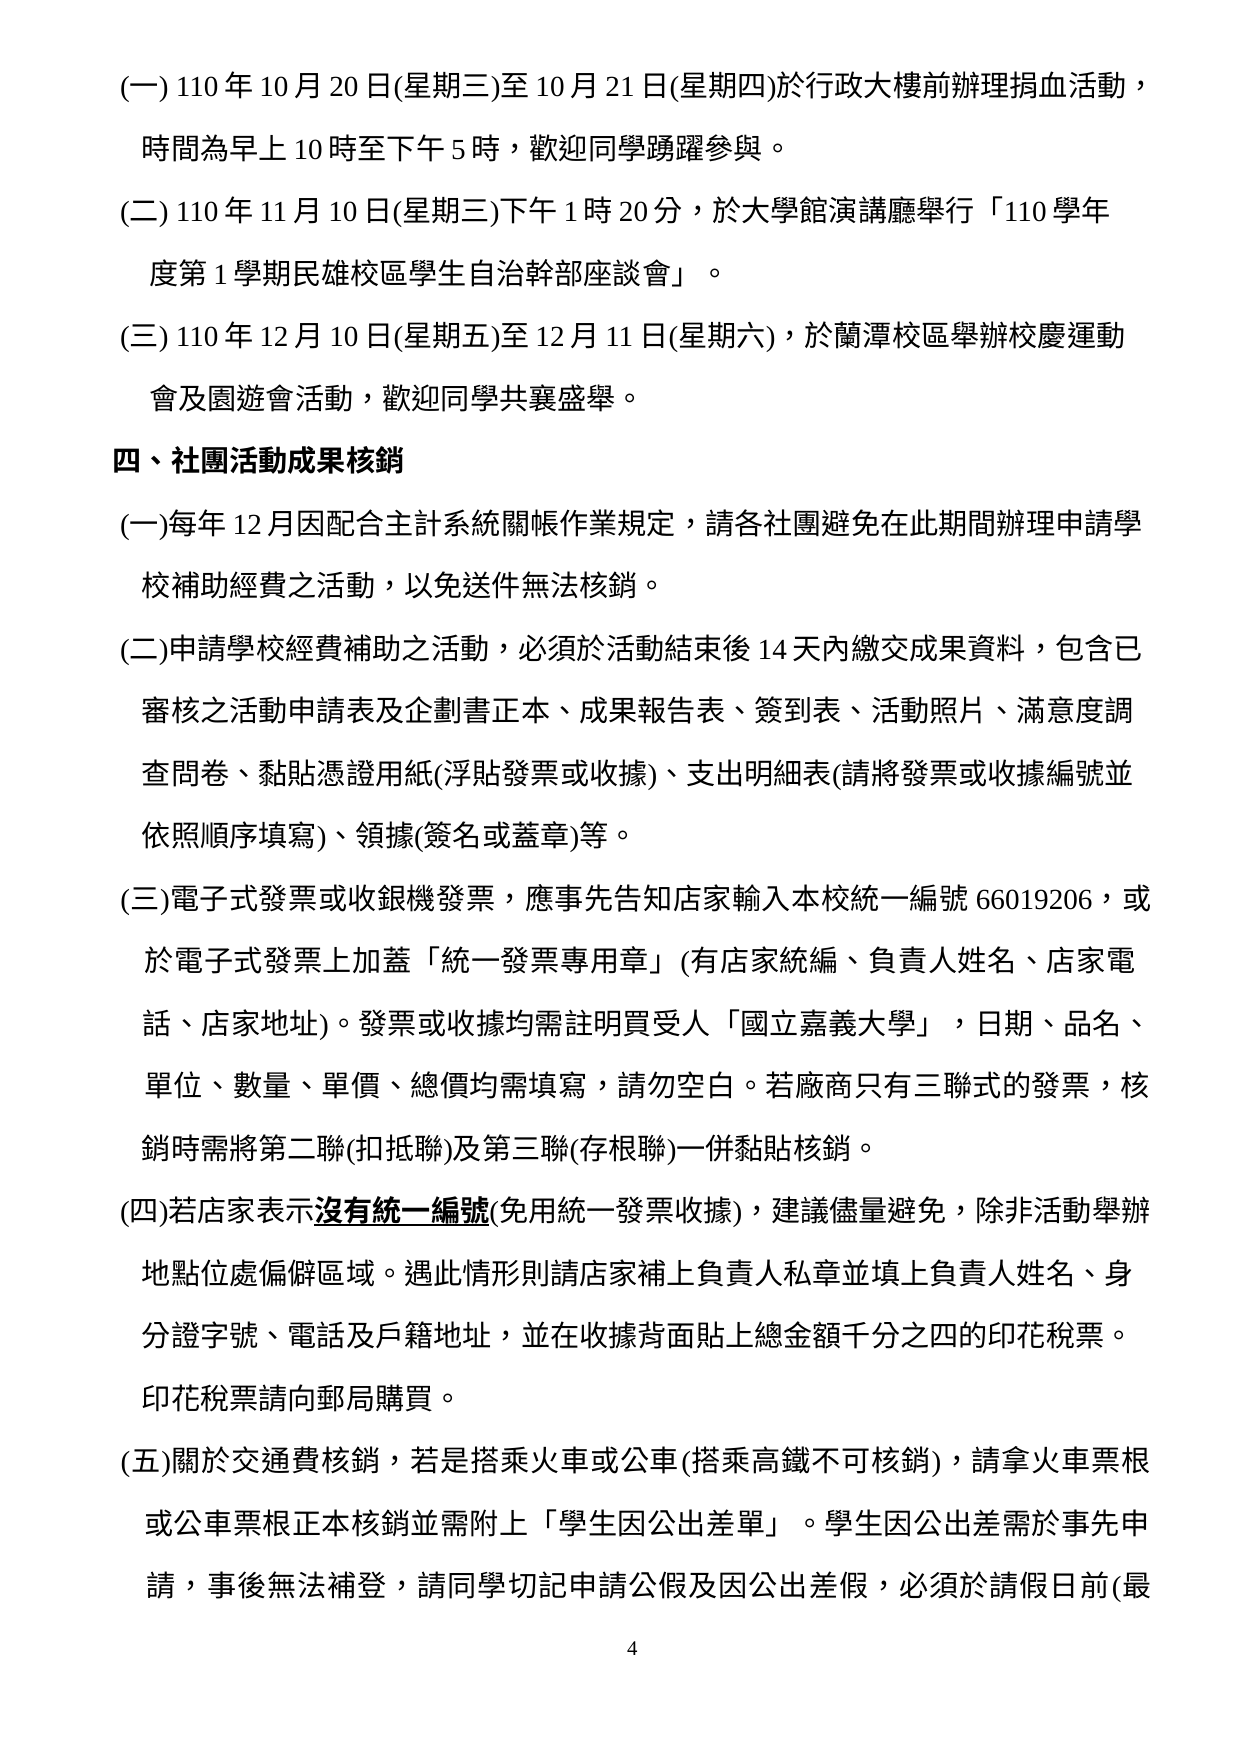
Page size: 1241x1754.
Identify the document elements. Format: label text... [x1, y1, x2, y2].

text 查問卷、黏貼憑證用紙(浮貼發票或收據)、支出明細表(請將發票或收據編號並 [112, 730, 1152, 792]
text (一) 110年10月20日(星期三)至10月21日(星期四)於行政大樓前辦理捐血活動， [112, 42, 1152, 105]
text (三)電子式發票或收銀機發票，應事先告知店家輸入本校統一編號66019206，或 於電子式發票上加蓋「統一發票專用章」(有店家統編、負責人姓名、店家電 話、店家地址)。發票或收據均需註明買受人「國立嘉義大學」，日期、品名、 單位、數量、單價、總價均需填寫，請勿空白。若廠商只有三聯式的發票，核 銷時需將第二聯(扣抵聯)及第三聯(存根聯)一併黏貼核銷。 [112, 855, 1152, 1167]
text 度第1學期民雄校區學生自治幹部座談會」。 [112, 230, 1152, 292]
text 印花稅票請向郵局購買。 [112, 1355, 1152, 1417]
text 時間為早上10時至下午5時，歡迎同學踴躍參與。 [112, 105, 1152, 167]
text 會及園遊會活動，歡迎同學共襄盛舉。 [112, 355, 1152, 417]
text 校補助經費之活動，以免送件無法核銷。 [112, 542, 1152, 605]
text (三) 110年12月10日(星期五)至12月11日(星期六)，於蘭潭校區舉辦校慶運動 [112, 292, 1152, 355]
text (四)若店家表示沒有統一編號(免用統一發票收據)，建議儘量避免，除非活動舉辦 [112, 1167, 1152, 1230]
text (五)關於交通費核銷，若是搭乘火車或公車(搭乘高鐵不可核銷)，請拿火車票根 或公車票根正本核銷並需附上「學生因公出差單」。學生因公出差需於事先申 請，事後無法補登，請同學切記申請公假及因公出差假，必須於請假日前(最 [112, 1417, 1152, 1605]
text (二)申請學校經費補助之活動，必須於活動結束後14天內繳交成果資料，包含已 [112, 605, 1152, 667]
text (一)每年12月因配合主計系統關帳作業規定，請各社團避免在此期間辦理申請學 [112, 480, 1152, 542]
text 地點位處偏僻區域。遇此情形則請店家補上負責人私章並填上負責人姓名、身 [112, 1230, 1152, 1292]
text (二) 110年11月10日(星期三)下午1時20分，於大學館演講廳舉行「110學年 [112, 167, 1152, 230]
text 分證字號、電話及戶籍地址，並在收據背面貼上總金額千分之四的印花稅票。 [112, 1292, 1152, 1355]
text 依照順序填寫)、領據(簽名或蓋章)等。 [112, 792, 1152, 855]
text 四、社團活動成果核銷 [112, 417, 1152, 480]
text 審核之活動申請表及企劃書正本、成果報告表、簽到表、活動照片、滿意度調 [112, 667, 1152, 730]
